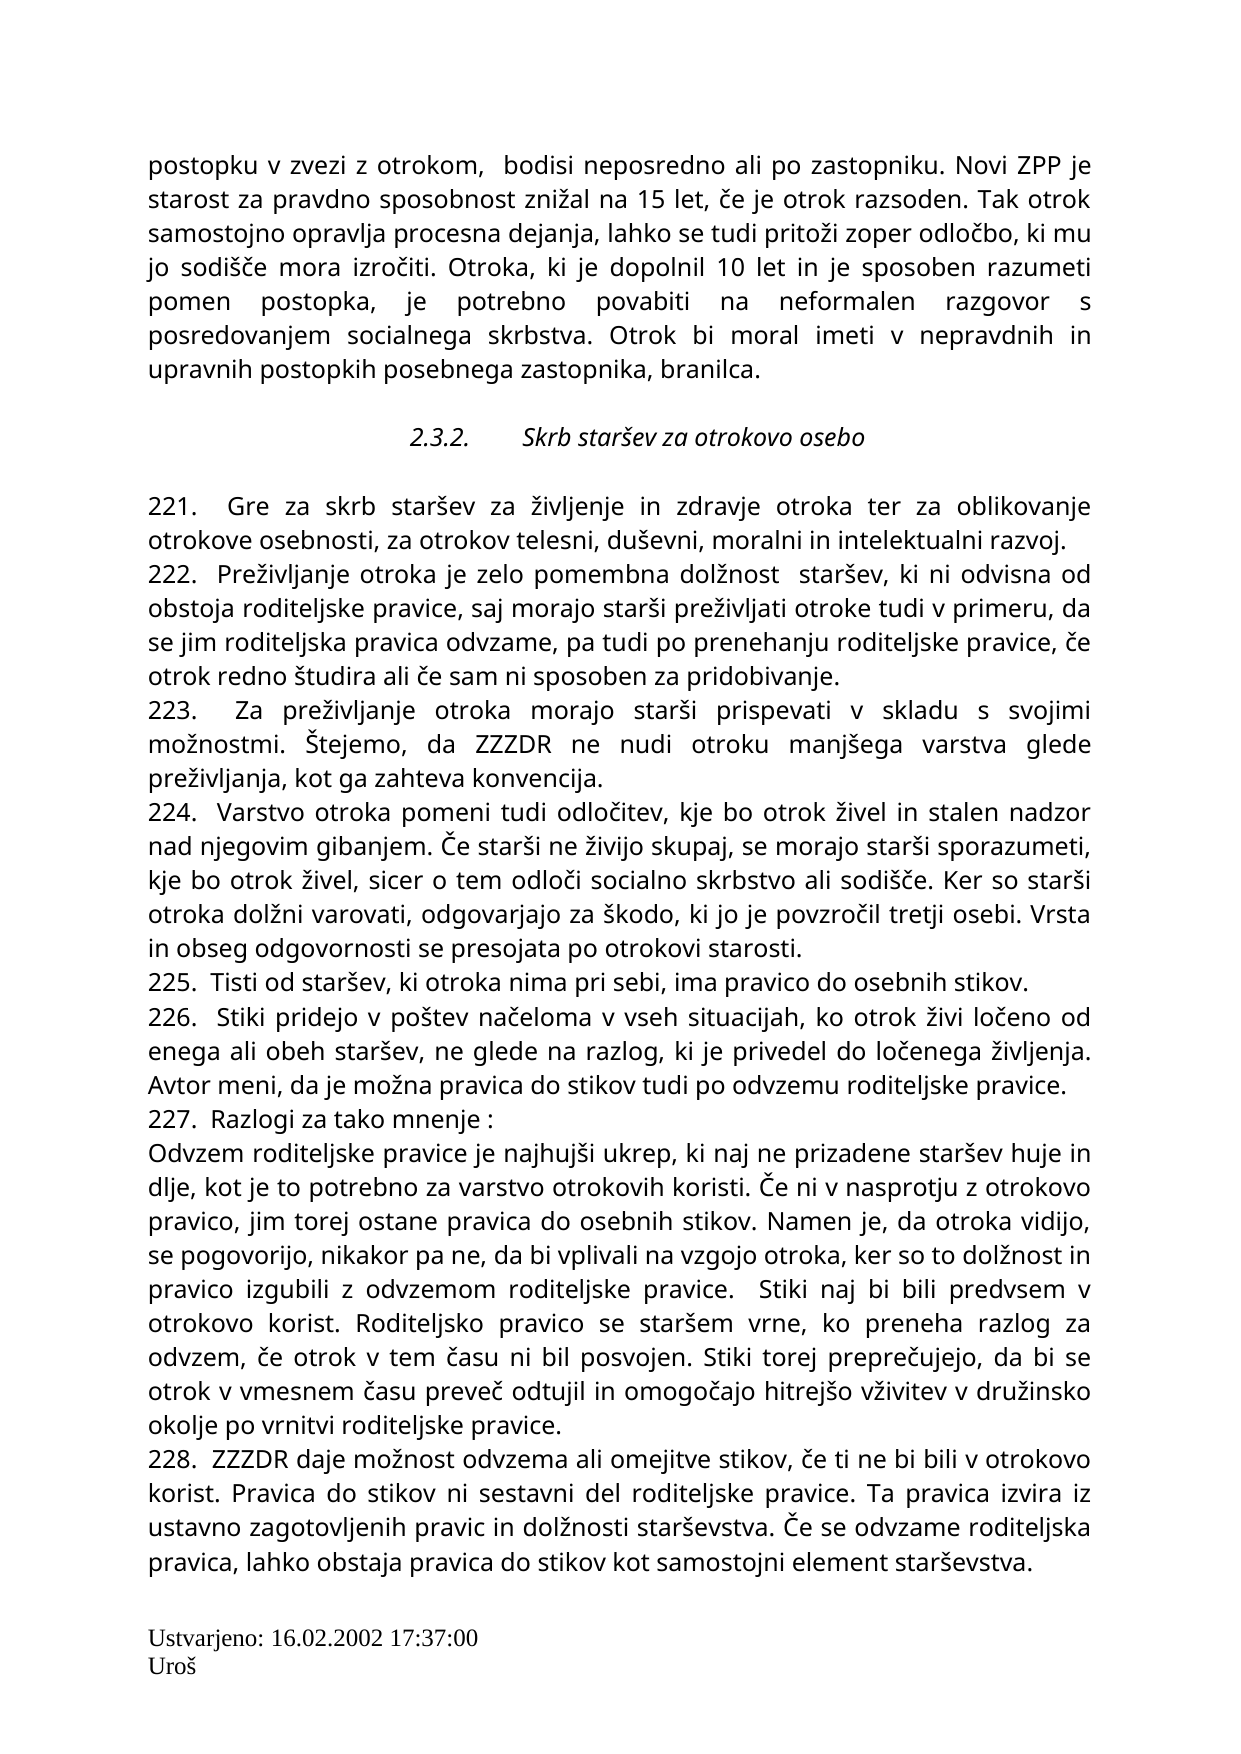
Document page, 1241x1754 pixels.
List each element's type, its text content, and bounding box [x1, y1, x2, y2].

text Odvzem roditeljske pravice je najhujši ukrep, ki naj ne prizadene staršev huje in dlje, kot je to potrebno za varstvo otrokovih koristi. Če ni v nasprotju z otrokovo pravico, jim torej ostane pravica do osebnih stikov. Namen je, da otroka vidijo, se pogovorijo, nikakor pa ne, da bi vplivali na vzgojo otroka, ker so to dolžnost in pravico izgubili z odvzemom roditeljske pravice. Stiki naj bi bili predvsem v otrokovo korist. Roditeljsko pravico se staršem vrne, ko preneha razlog za odvzem, če otrok v tem času ni bil posvojen. Stiki torej preprečujejo, da bi se otrok v vmesnem času preveč odtujil in omogočajo hitrejšo vživitev v družinsko okolje po vrnitvi roditeljske pravice. [148, 1135, 1093, 1442]
list Skrb staršev za otrokovo osebo [185, 420, 1093, 454]
text 227. Razlogi za tako mnenje : [148, 1101, 1093, 1135]
text 221. Gre za skrb staršev za življenje in zdravje otroka ter za oblikovanje otrokove osebnosti, za otrokov telesni, duševni, moralni in intelektualni razvoj. [148, 488, 1093, 556]
text postopku v zvezi z otrokom, bodisi neposredno ali po zastopniku. Novi ZPP je starost za pravdno sposobnost znižal na 15 let, če je otrok razsoden. Tak otrok samostojno opravlja procesna dejanja, lahko se tudi pritoži zoper odločbo, ki mu jo sodišče mora izročiti. Otroka, ki je dopolnil 10 let in je sposoben razumeti pomen postopka, je potrebno povabiti na neformalen razgovor s posredovanjem socialnega skrbstva. Otrok bi moral imeti v nepravdnih in upravnih postopkih posebnega zastopnika, branilca. [148, 148, 1093, 386]
text 226. Stiki pridejo v poštev načeloma v vseh situacijah, ko otrok živi ločeno od enega ali obeh staršev, ne glede na razlog, ki je privedel do ločenega življenja. Avtor meni, da je možna pravica do stikov tudi po odvzemu roditeljske pravice. [148, 999, 1093, 1101]
text 225. Tisti od staršev, ki otroka nima pri sebi, ima pravico do osebnih stikov. [148, 965, 1093, 999]
text 228. ZZZDR daje možnost odvzema ali omejitve stikov, če ti ne bi bili v otrokovo korist. Pravica do stikov ni sestavni del roditeljske pravice. Ta pravica izvira iz ustavno zagotovljenih pravic in dolžnosti starševstva. Če se odvzame roditeljska pravica, lahko obstaja pravica do stikov kot samostojni element starševstva. [148, 1442, 1093, 1578]
text 223. Za preživljanje otroka morajo starši prispevati v skladu s svojimi možnostmi. Štejemo, da ZZZDR ne nudi otroku manjšega varstva glede preživljanja, kot ga zahteva konvencija. [148, 693, 1093, 795]
text 224. Varstvo otroka pomeni tudi odločitev, kje bo otrok živel in stalen nadzor nad njegovim gibanjem. Če starši ne živijo skupaj, se morajo starši sporazumeti, kje bo otrok živel, sicer o tem odloči socialno skrbstvo ali sodišče. Ker so starši otroka dolžni varovati, odgovarjajo za škodo, ki jo je povzročil tretji osebi. Vrsta in obseg odgovornosti se presojata po otrokovi starosti. [148, 795, 1093, 965]
text 222. Preživljanje otroka je zelo pomembna dolžnost staršev, ki ni odvisna od obstoja roditeljske pravice, saj morajo starši preživljati otroke tudi v primeru, da se jim roditeljska pravica odvzame, pa tudi po prenehanju roditeljske pravice, če otrok redno študira ali če sam ni sposoben za pridobivanje. [148, 556, 1093, 693]
